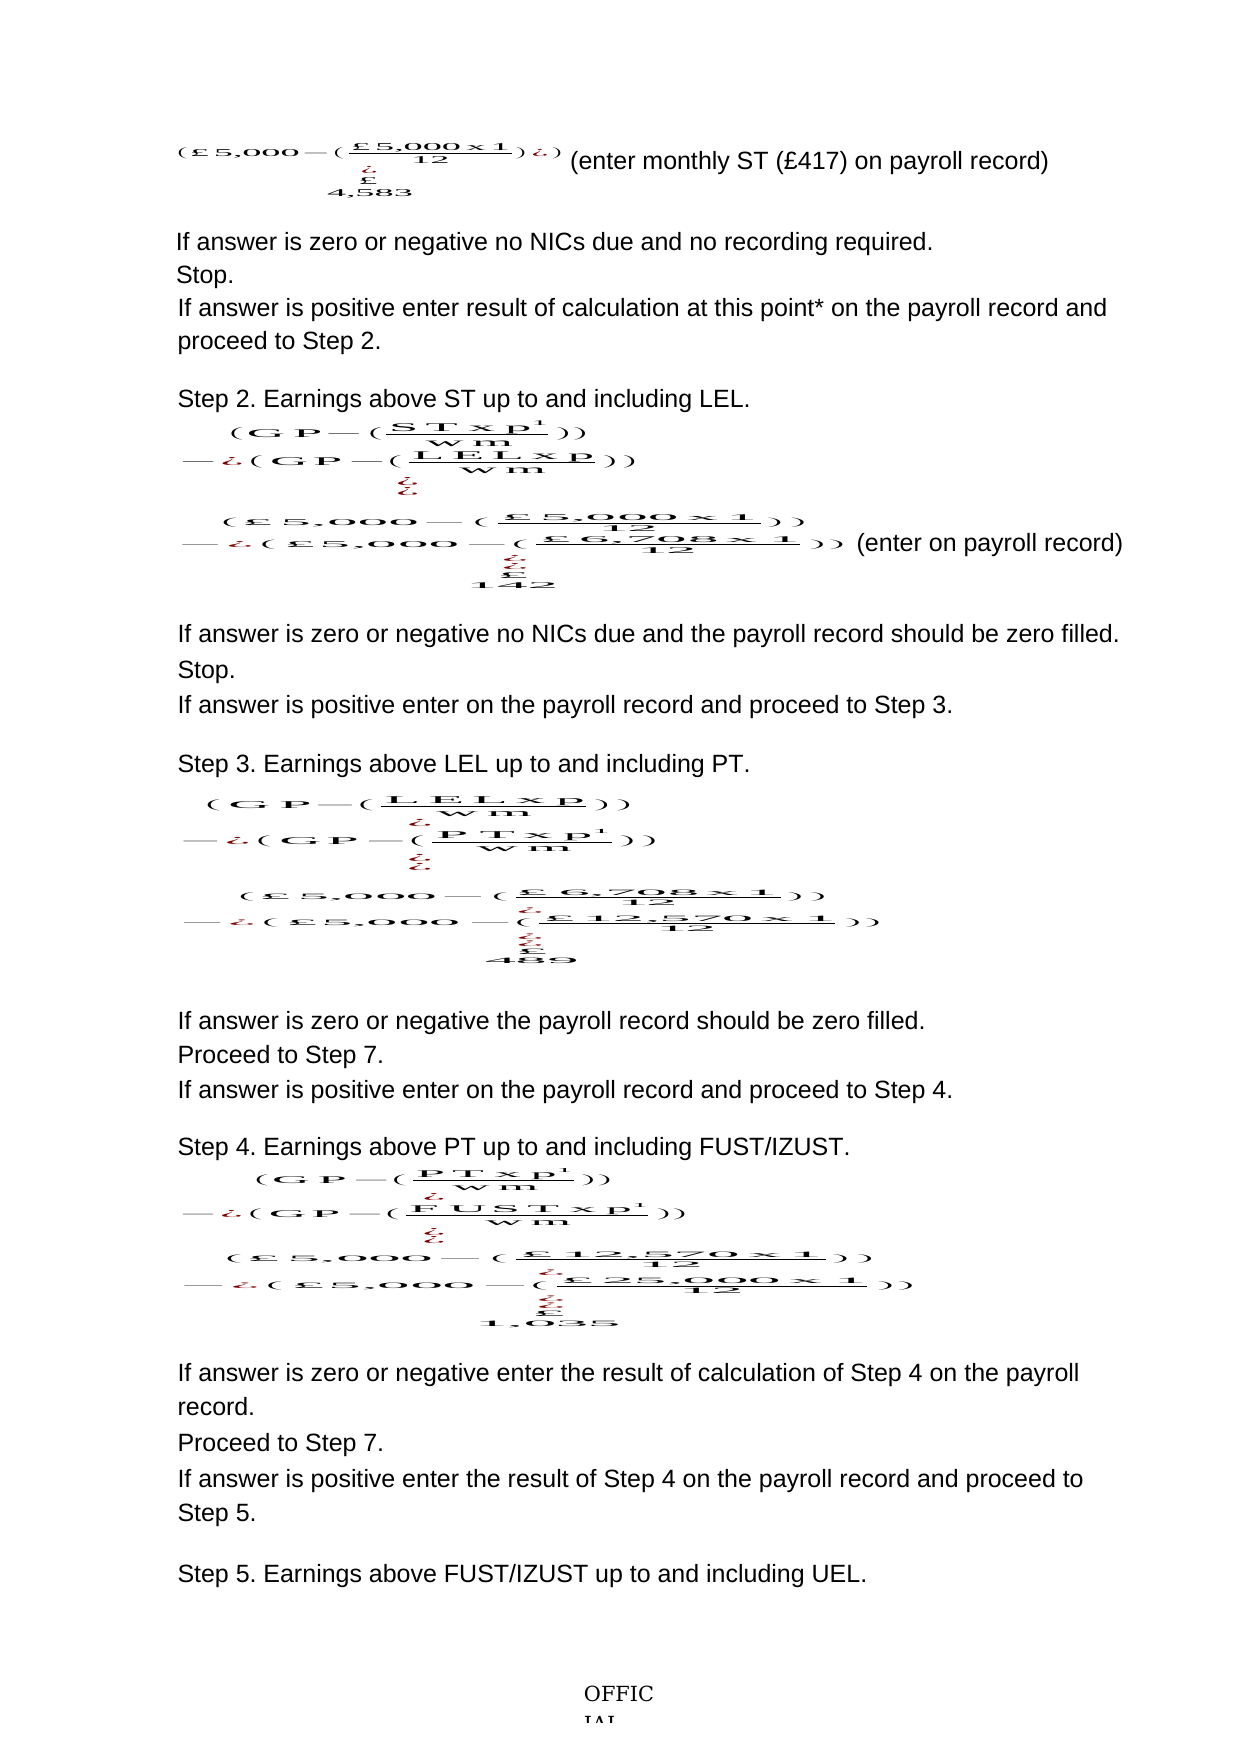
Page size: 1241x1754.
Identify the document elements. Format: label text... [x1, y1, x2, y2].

text If answer is zero or negative no NICs due and no recording required. [176, 227, 1124, 256]
text Step 2. Earnings above ST up to and including LEL. [177, 384, 1124, 413]
text Stop. [177, 654, 1124, 683]
text Proceed to Step 7. [177, 1428, 1124, 1457]
text (enter monthly ST (£417) on payroll record) [176, 141, 1124, 198]
text If answer is zero or negative no NICs due and the payroll record should be zero filled. [177, 619, 1124, 648]
text If answer is positive enter on the payroll record and proceed to Step 3. [177, 690, 1124, 719]
text Step 4. Earnings above PT up to and including FUST/IZUST. [177, 1132, 1122, 1161]
text Proceed to Step 7. [177, 1040, 1124, 1069]
text If answer is positive enter the result of Step 4 on the payroll record and proceed to Step 5. [177, 1463, 1124, 1527]
text Step 5. Earnings above FUST/IZUST up to and including UEL. [177, 1559, 1122, 1587]
text If answer is positive enter on the payroll record and proceed to Step 4. [177, 1075, 1124, 1103]
text If answer is positive enter result of calculation at this point* on the payroll record and proceed to Step 2. [177, 293, 1124, 355]
text If answer is zero or negative the payroll record should be zero filled. [177, 1006, 1124, 1034]
text Stop. [176, 260, 1124, 289]
text (enter on payroll record) [176, 513, 1124, 590]
text Step 3. Earnings above LEL up to and including PT. [177, 749, 1124, 778]
text If answer is zero or negative enter the result of calculation of Step 4 on the payroll record. [177, 1358, 1124, 1421]
